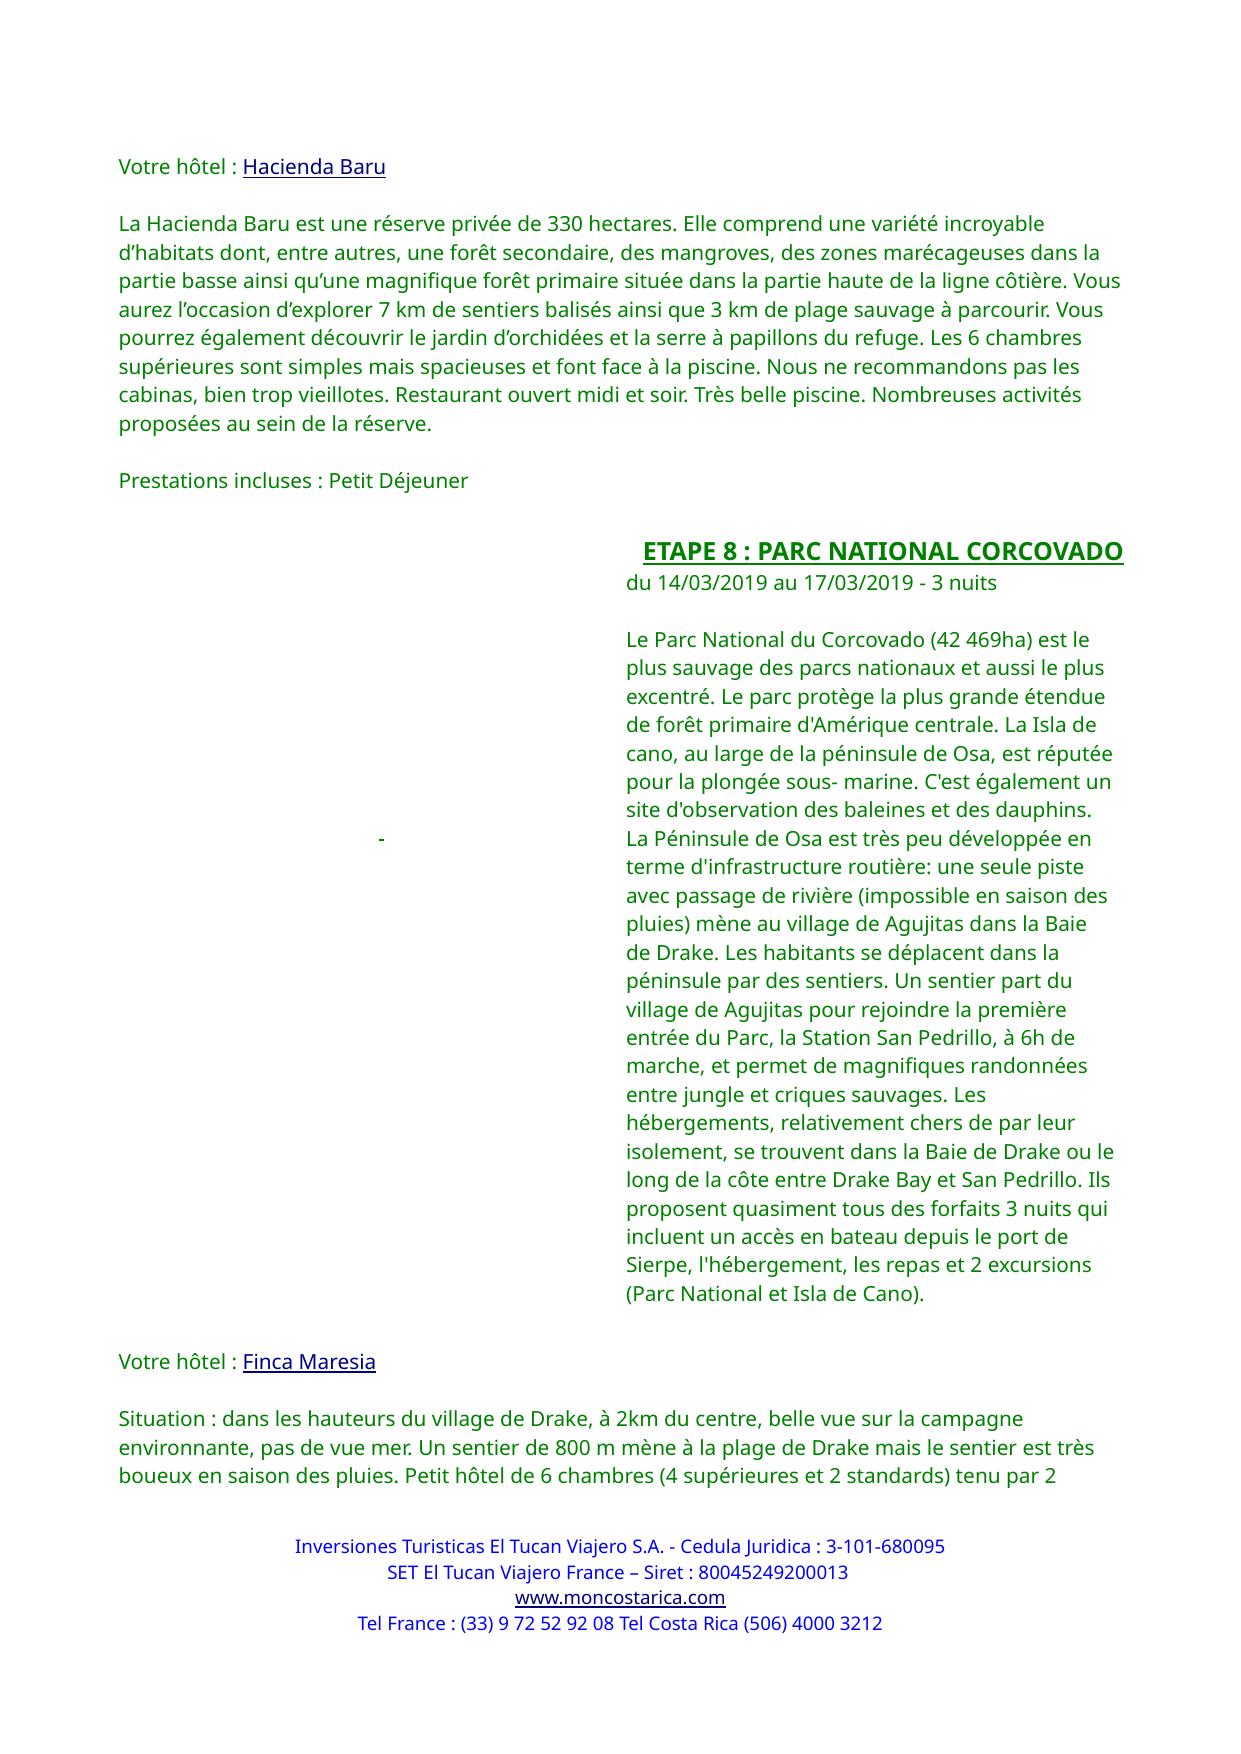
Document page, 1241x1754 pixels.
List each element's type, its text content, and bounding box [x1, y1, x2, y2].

text Votre hôtel : Finca Maresia [118, 1347, 1122, 1376]
text Votre hôtel : Hacienda Baru [118, 152, 1122, 181]
text Situation : dans les hauteurs du village de Drake, à 2km du centre, belle vue sur la campagne environnante, pas de vue mer. Un sentier de 800 m mène à la plage de Drake mais le sentier est très boueux en saison des pluies. Petit hôtel de 6 chambres (4 supérieures et 2 standards) tenu par 2 [118, 1404, 1122, 1490]
table_header [118, 528, 620, 1313]
text La Hacienda Baru est une réserve privée de 330 hectares. Elle comprend une variété incroyable d’habitats dont, entre autres, une forêt secondaire, des mangroves, des zones marécageuses dans la partie basse ainsi qu’une magnifique forêt primaire située dans la partie haute de la ligne côtière. Vous aurez l’occasion d’explorer 7 km de sentiers balisés ainsi que 3 km de plage sauvage à parcourir. Vous pourrez également découvrir le jardin d’orchidées et la serre à papillons du refuge. Les 6 chambres supérieures sont simples mais spacieuses et font face à la piscine. Nous ne recommandons pas les cabinas, bien trop vieillotes. Restaurant ouvert midi et soir. Très belle piscine. Nombreuses activités proposées au sein de la réserve. [118, 209, 1122, 437]
table_header ETAPE 8 : PARC NATIONAL CORCOVADO du 14/03/2019 au 17/03/2019 - 3 nuits Le Parc National du Corcovado (42 469ha) est le plus sauvage des parcs nationaux et aussi le plus excentré. Le parc protège la plus grande étendue de forêt primaire d'Amérique centrale. La Isla de cano, au large de la péninsule de Osa, est réputée pour la plongée sous- marine. C'est également un site d'observation des baleines et des dauphins. La Péninsule de Osa est très peu développée en terme d'infrastructure routière: une seule piste avec passage de rivière (impossible en saison des pluies) mène au village de Agujitas dans la Baie de Drake. Les habitants se déplacent dans la péninsule par des sentiers. Un sentier part du village de Agujitas pour rejoindre la première entrée du Parc, la Station San Pedrillo, à 6h de marche, et permet de magnifiques randonnées entre jungle et criques sauvages. Les hébergements, relativement chers de par leur isolement, se trouvent dans la Baie de Drake ou le long de la côte entre Drake Bay et San Pedrillo. Ils proposent quasiment tous des forfaits 3 nuits qui incluent un accès en bateau depuis le port de Sierpe, l'hébergement, les repas et 2 excursions (Parc National et Isla de Cano). [620, 528, 1122, 1313]
text Prestations incluses : Petit Déjeuner [118, 466, 1122, 494]
